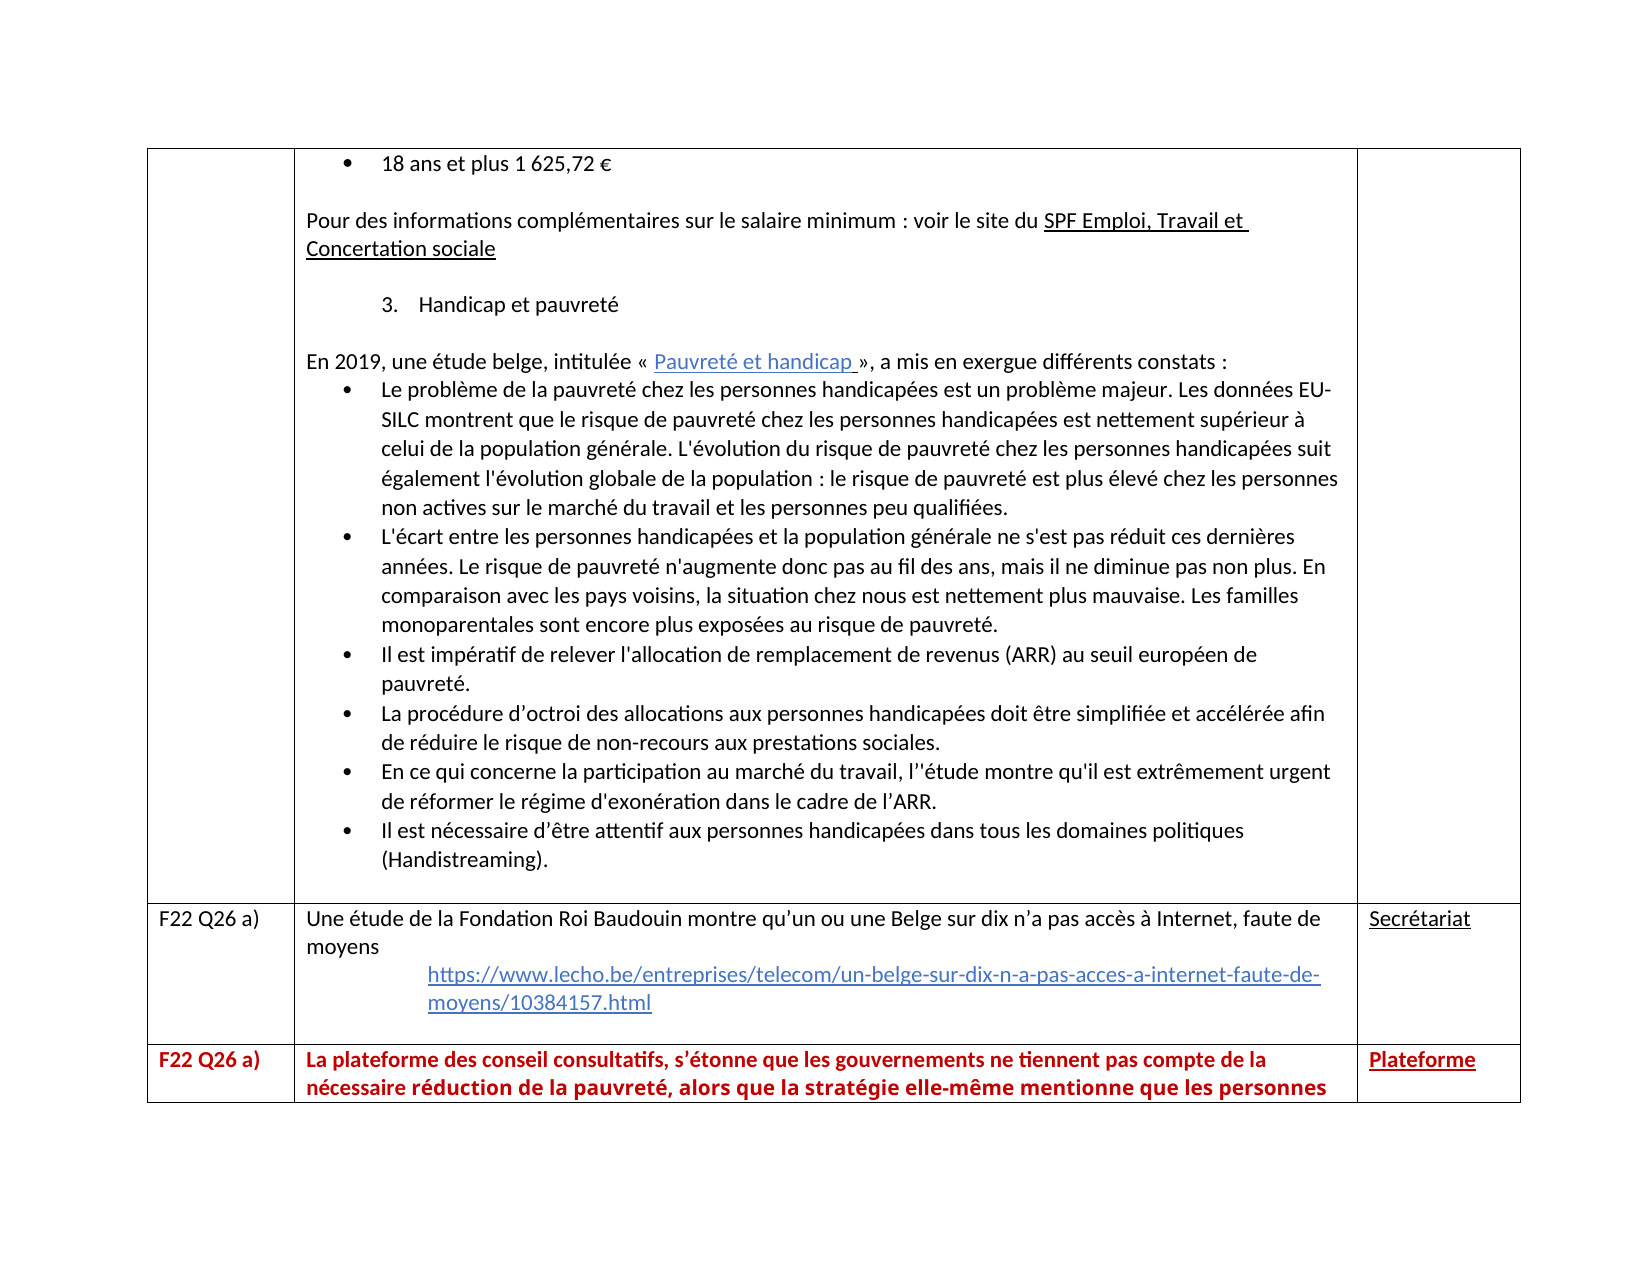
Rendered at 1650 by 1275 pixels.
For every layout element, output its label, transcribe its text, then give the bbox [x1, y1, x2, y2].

table_cell [1358, 149, 1520, 903]
table_cell La plateforme des conseil consultatifs, s’étonne que les gouvernements ne tiennent pas compte de la nécessaire réduction de la pauvreté, alors que la stratégie elle-même mentionne que les personnes [295, 1045, 1357, 1102]
table_cell Secrétariat [1358, 904, 1520, 1044]
table_cell Le revenu minimum et le salaire minimum en Belgique. Synthèse réalisée par Anne Havaert (29/09/2020) L’allocation de remplacement de revenus En Belgique, il existe un système permettant aux personnes handicapées de disposer d’un revenu si elles ne parviennent pas à obtenir ce revenu grâce à un salaire ou une indemnité de sécurité sociale. Il s’agit des allocations aux personnes handicapées. Il existe trois types d’allocations : l’allocation de remplacement de revenu, l’allocation d’intégration et l’allocation pour l’aide aux personnes âgées. Cette dernière est versée par les entités fédérées, alors que les deux première sont versées par l’Etat fédéral. L’allocation d’intégration et l’allocation pour l’aide aux personnes âgées ne sont pas destinées à compenser un revenu en tant que tel, mais bien destinées à compenser des frais dus au manque ou la réduction du degré d’autonomie. L’allocation de remplacement de revenus (ARR) est accordée aux personnes dont la capacité de gain est réduite à un tiers ou moins de ce qu’une personne peut gagner sur le marché normal du travail. Le montant barémique de cette allocation varie selon la situation familiale de l’intéressé. Pour le calcul de l’allocation, il est pris compte des éventuels revenus de la personne, mais aussi de la personne avec laquelle il forme un ménage. Cependant, différents abattements sont appliqués lors du calcul des revenus. Le montant barémique cette allocation s’élève à : 7.673,73 euros pour une personne cohabitante 11.510,61 euros pour un isolé 15.555,87 euros pour une personne avec personnes à charge. Il est à noter que ce montant barémique se situe en dessous du seuil de pauvreté qui se situe à 13.377 € net par an, soit 1.115 € net par mois pour un isolé, ou à 28.092 € net par an ou 2.341 € net par mois pour un ménage composé de deux adultes et deux enfants (<14ans) (voir site du SPF Sécurité sociale). Le Conseil Supérieur National des Personnes Handicapées a plusieurs fois dénoncé cette discrimination (voir notamment avis 2019-06 du CSNPH). Pour des informations complémentaires sur l’allocation de remplacement de revenus : voir le site de la Direction générale Personnes handicapées du SPF Sécurité sociale. Le Salaire minimum En Belgique, les salaires minimum ne sont pas déterminés par la loi. Les salaires minimum en vigueur sont habituellement fixés par des conventions collectives de travail (CCT) conclues au sein des commissions paritaires (CP), comme dans certains autres pays. Les CCT contiennent des dispositions qui déterminent les bases générales pour le calcul des rémunérations selon les différents niveaux de qualification et de fonction. Si la CCT du secteur d'occupation indique un salaire minimum, le contrat de travail individuel ne peut imposer de salaire inférieur, mais, par contre, il peut accorder un salaire supérieur. Le revenu minimum mensuel moyen garanti (RMMMG) du Conseil national du travail (CNT) constitue la limite inférieure absolue pour la rémunération. Le RMMMG n’est pas exactement équivalent à un salaire minimum mensuel. En effet, le RMMMG comprend certaines sommes payées dans le courant de l’année. Ainsi, une prime de fin d’année ou un treizième mois, par exemple, entre en ligne de compte pour s’assurer du respect du RMMMG. Le montant du RMMMG Montants du RMMMG (brut par mois) est depuis le 01.03.2020 Min. 22 ans et min. 12 mois de service 1 688,03 € Min. 19 ans et min. 6 mois de service 1 668,86 € 18 ans et plus 1 625,72 € Pour des informations complémentaires sur le salaire minimum : voir le site du SPF Emploi, Travail et Concertation sociale Handicap et pauvreté En 2019, une étude belge, intitulée « Pauvreté et handicap », a mis en exergue différents constats : Le problème de la pauvreté chez les personnes handicapées est un problème majeur. Les données EU-SILC montrent que le risque de pauvreté chez les personnes handicapées est nettement supérieur à celui de la population générale. L'évolution du risque de pauvreté chez les personnes handicapées suit également l'évolution globale de la population : le risque de pauvreté est plus élevé chez les personnes non actives sur le marché du travail et les personnes peu qualifiées. L'écart entre les personnes handicapées et la population générale ne s'est pas réduit ces dernières années. Le risque de pauvreté n'augmente donc pas au fil des ans, mais il ne diminue pas non plus. En comparaison avec les pays voisins, la situation chez nous est nettement plus mauvaise. Les familles monoparentales sont encore plus exposées au risque de pauvreté. Il est impératif de relever l'allocation de remplacement de revenus (ARR) au seuil européen de pauvreté. La procédure d’octroi des allocations aux personnes handicapées doit être simplifiée et accélérée afin de réduire le risque de non-recours aux prestations sociales. En ce qui concerne la participation au marché du travail, l’'étude montre qu'il est extrêmement urgent de réformer le régime d'exonération dans le cadre de l’ARR. Il est nécessaire d’être attentif aux personnes handicapées dans tous les domaines politiques (Handistreaming). [295, 149, 1357, 903]
table_cell Une étude de la Fondation Roi Baudouin montre qu’un ou une Belge sur dix n’a pas accès à Internet, faute de moyens https://www.lecho.be/entreprises/telecom/un-belge-sur-dix-n-a-pas-acces-a-internet-faute-de-moyens/10384157.html [295, 904, 1357, 1044]
table_cell F22 Q26 a) [148, 904, 294, 1044]
table_cell Plateforme [1358, 1045, 1520, 1102]
table_cell [148, 149, 294, 903]
table_cell F22 Q26 a) [148, 1045, 294, 1102]
